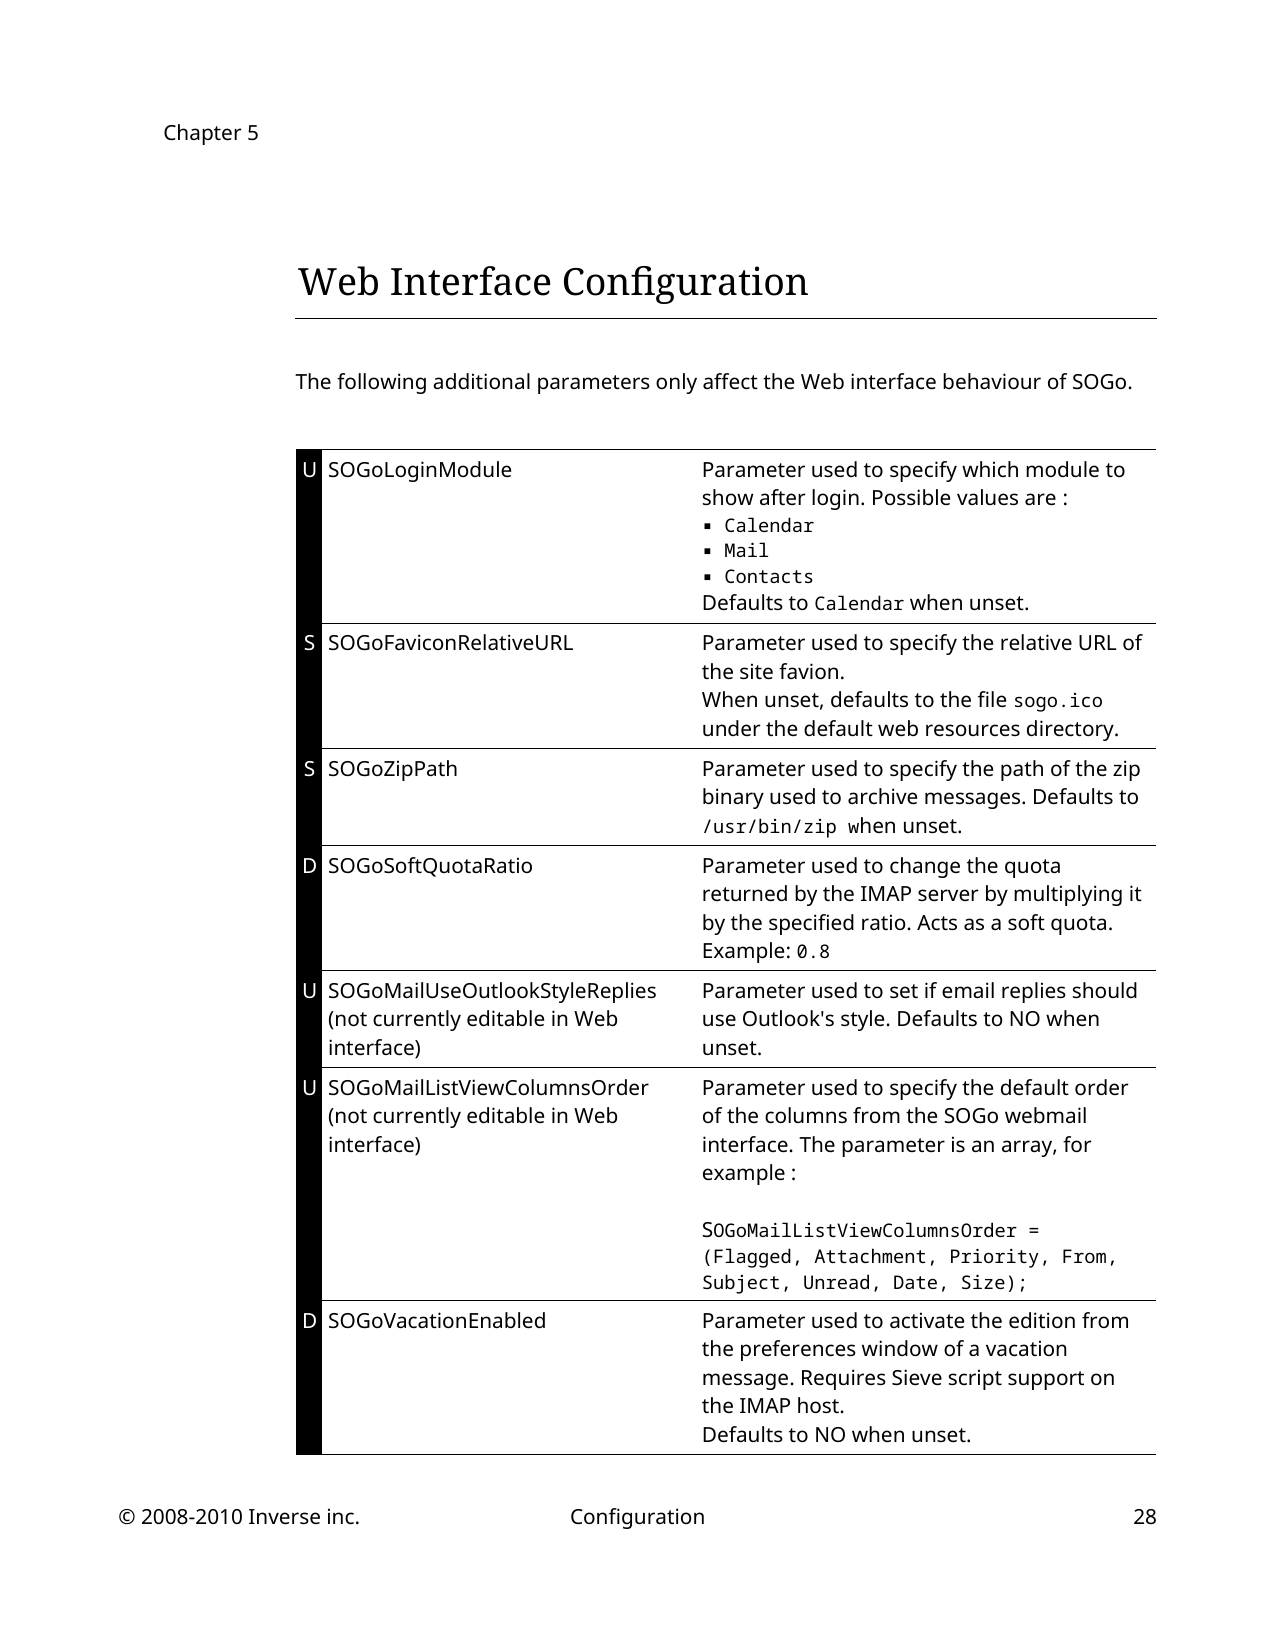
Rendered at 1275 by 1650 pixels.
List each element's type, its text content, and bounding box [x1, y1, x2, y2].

table_cell Parameter used to change the quota returned by the IMAP server by multiplying it by the specified ratio. Acts as a soft quota. Example: 0.8 [696, 846, 1156, 970]
table_cell SOGoMailListViewColumnsOrder (not currently editable in Web interface) [322, 1068, 696, 1300]
table_cell D [296, 846, 322, 970]
text The following additional parameters only affect the Web interface behaviour of SOGo. [295, 367, 1157, 396]
table_cell Parameter used to specify the relative URL of the site favion. When unset, defaults to the file sogo.ico under the default web resources directory. [696, 624, 1156, 748]
table_cell Parameter used to specify the default order of the columns from the SOGo webmail interface. The parameter is an array, for example : SOGoMailListViewColumnsOrder = (Flagged, Attachment, Priority, From, Subject, Unread, Date, Size); [696, 1068, 1156, 1300]
table_cell SOGoVacationEnabled [322, 1301, 696, 1454]
subtitle Web Interface Configuration [295, 256, 1157, 318]
table_cell Parameter used to set if email replies should use Outlook's style. Defaults to NO when unset. [696, 971, 1156, 1067]
table_cell U [296, 971, 322, 1067]
table_header SOGoLoginModule [322, 450, 696, 623]
table_cell SOGoZipPath [322, 749, 696, 845]
table_cell D [296, 1301, 322, 1454]
table_header Parameter used to specify which module to show after login. Possible values are : ◾ Calendar ◾ Mail ◾ Contacts Defaults to Calendar when unset. [696, 450, 1156, 623]
table_cell SOGoMailUseOutlookStyleReplies (not currently editable in Web interface) [322, 971, 696, 1067]
table_cell Parameter used to specify the path of the zip binary used to archive messages. Defaults to /usr/bin/zip when unset. [696, 749, 1156, 845]
table_cell U [296, 1068, 322, 1300]
table_cell SOGoFaviconRelativeURL [322, 624, 696, 748]
table_cell Parameter used to activate the edition from the preferences window of a vacation message. Requires Sieve script support on the IMAP host. Defaults to NO when unset. [696, 1301, 1156, 1454]
table_cell S [296, 749, 322, 845]
table_header U [296, 450, 322, 623]
table_cell S [296, 624, 322, 748]
table_cell SOGoSoftQuotaRatio [322, 846, 696, 970]
